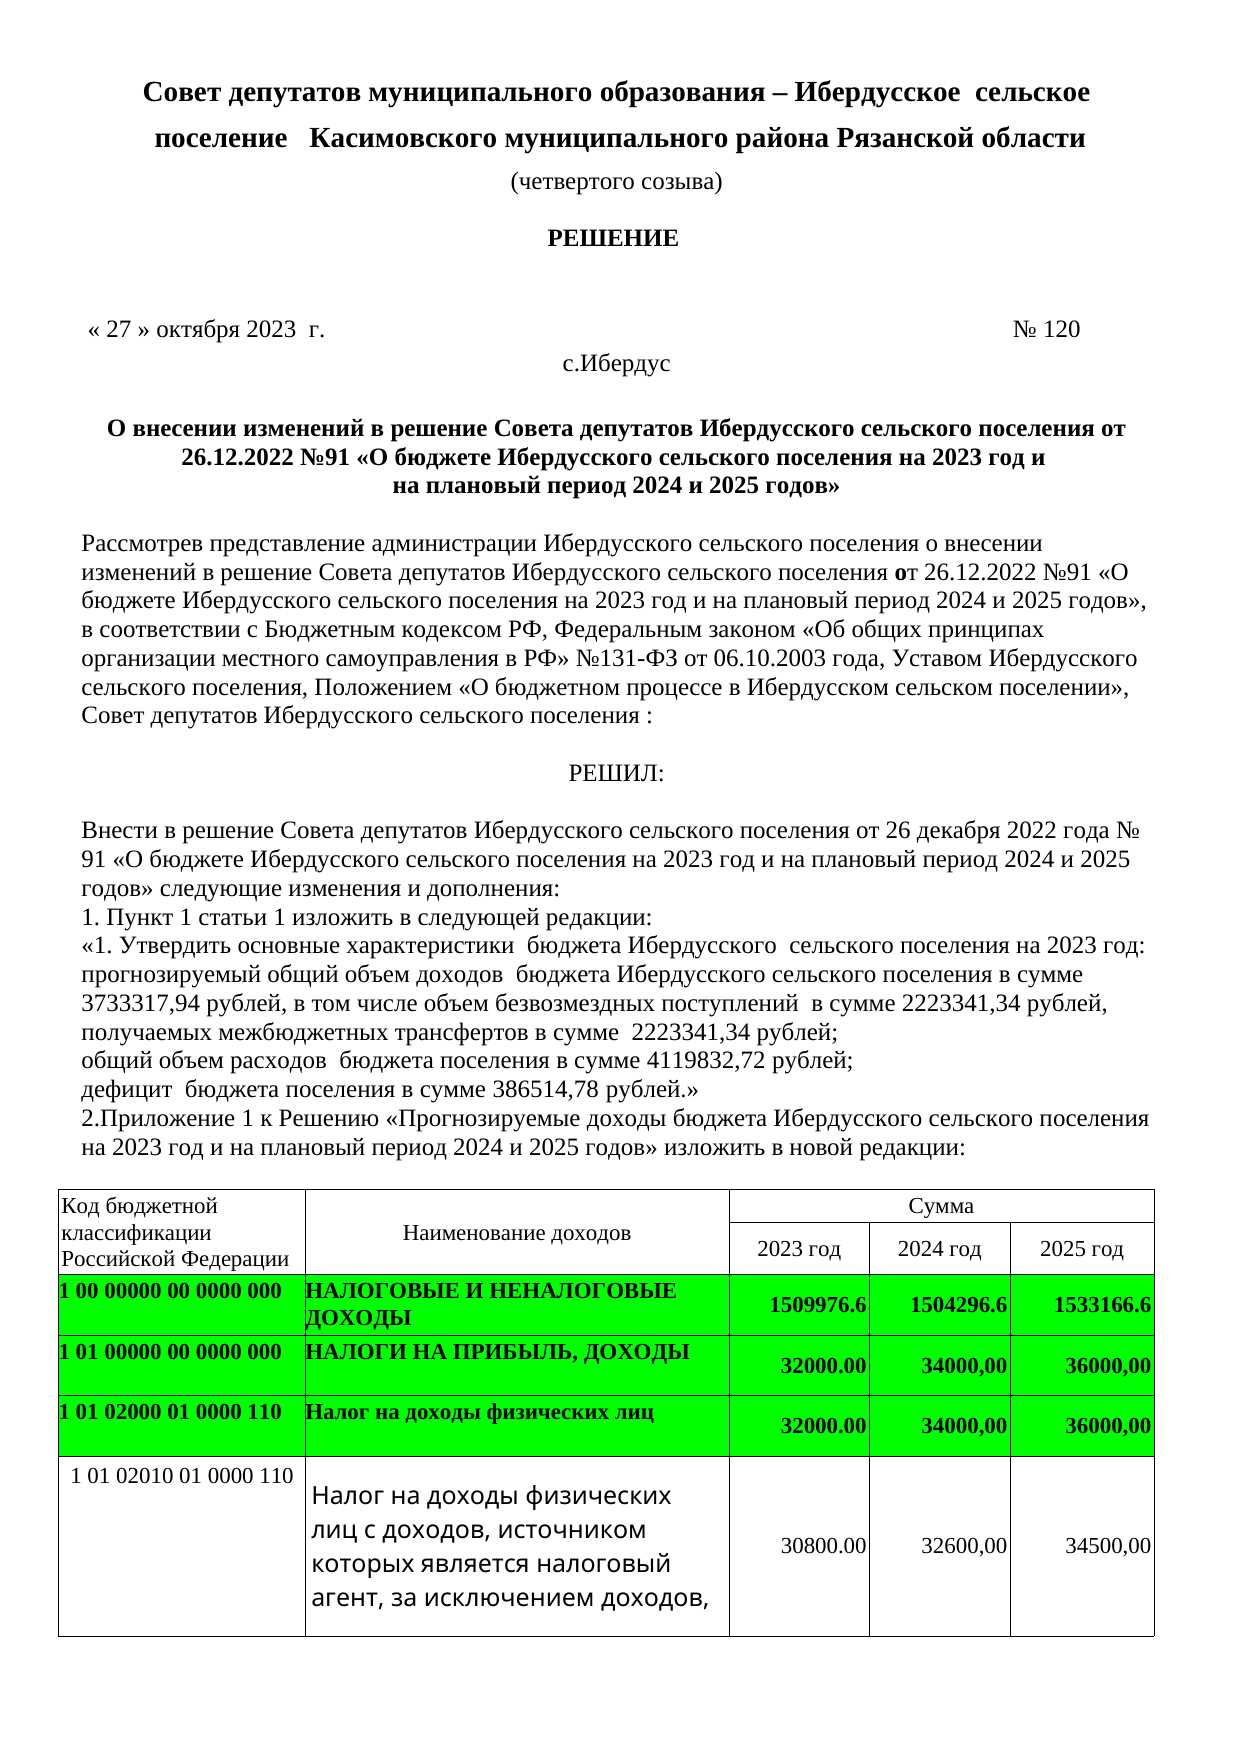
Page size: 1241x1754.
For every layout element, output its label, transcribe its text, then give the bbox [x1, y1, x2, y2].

text поселение Касимовского муниципального района Рязанской области [81, 120, 1152, 153]
table_cell 36000,00 [1011, 1336, 1154, 1395]
table_cell 1 01 02000 01 0000 110 [59, 1396, 305, 1456]
text 1. Пункт 1 статьи 1 изложить в следующей редакции: [81, 902, 1152, 931]
table_cell 32600,00 [870, 1457, 1010, 1636]
table_cell 1 00 00000 00 0000 000 [59, 1275, 305, 1335]
text РЕШИЛ: [81, 758, 1152, 787]
text « 27 » октября 2023 г. № 120 [81, 309, 1152, 344]
table_cell 34000,00 [870, 1336, 1010, 1395]
text 2.Приложение 1 к Решению «Прогнозируемые доходы бюджета Ибердусского сельского поселения на 2023 год и на плановый период 2024 и 2025 годов» изложить в новой редакции: [81, 1103, 1152, 1161]
table_header Код бюджетной классификации Российской Федерации [59, 1190, 305, 1274]
table_cell Налог на доходы физических лиц [306, 1396, 729, 1456]
table_cell НАЛОГОВЫЕ И НЕНАЛОГОВЫЕ ДОХОДЫ [306, 1275, 729, 1335]
text с.Ибердус [81, 344, 1152, 378]
table_cell 1504296,6 [870, 1275, 1010, 1335]
table_cell 2025 год [1011, 1223, 1154, 1274]
text дефицит бюджета поселения в сумме 386514,78 рублей.» [81, 1074, 1152, 1103]
table_cell 36000,00 [1011, 1396, 1154, 1456]
table_cell 1509976,6 [730, 1275, 869, 1335]
table_header Наименование доходов [306, 1190, 729, 1274]
table_cell 1 01 00000 00 0000 000 [59, 1336, 305, 1395]
text (четвертого созыва) [81, 166, 1152, 194]
text О внесении изменений в решение Совета депутатов Ибердусского сельского поселения от 26.12.2022 №91 «О бюджете Ибердусского сельского поселения на 2023 год и [81, 413, 1152, 471]
text на плановый период 2024 и 2025 годов» [81, 471, 1152, 499]
text «1. Утвердить основные характеристики бюджета Ибердусского сельского поселения на 2023 год: [81, 931, 1152, 959]
table_cell 32000,00 [730, 1336, 869, 1395]
table_cell 32000,00 [730, 1396, 869, 1456]
table_cell 1533166,6 [1011, 1275, 1154, 1335]
table_cell 2024 год [870, 1223, 1010, 1274]
text Рассмотрев представление администрации Ибердусского сельского поселения о внесении изменений в решение Совета депутатов Ибердусского сельского поселения от 26.12.2022 №91 «О бюджете Ибердусского сельского поселения на 2023 год и на плановый период 2024 и 2025 годов», в соответствии с Бюджетным кодексом РФ, Федеральным законом «Об общих принципах организации местного самоуправления в РФ» №131-ФЗ от 06.10.2003 года, Уставом Ибердусского сельского поселения, Положением «О бюджетном процессе в Ибердусском сельском поселении», Совет депутатов Ибердусского сельского поселения : [81, 528, 1152, 729]
table_cell 30800,00 [730, 1457, 869, 1636]
text прогнозируемый общий объем доходов бюджета Ибердусского сельского поселения в сумме 3733317,94 рублей, в том числе объем безвозмездных поступлений в сумме 2223341,34 рублей, получаемых межбюджетных трансфертов в сумме 2223341,34 рублей; [81, 959, 1152, 1046]
table_cell 2023 год [730, 1223, 869, 1274]
text Совет депутатов муниципального образования – Ибердусское сельское [81, 74, 1152, 107]
table_cell 1 01 02010 01 0000 110 [59, 1457, 305, 1636]
text РЕШЕНИЕ [81, 223, 1152, 252]
table_cell 34500,00 [1011, 1457, 1154, 1636]
table_cell Налог на доходы физических лиц с доходов, источником которых является налоговый агент, за исключением доходов, [306, 1457, 729, 1636]
table_header Сумма [730, 1190, 1154, 1222]
text общий объем расходов бюджета поселения в сумме 4119832,72 рублей; [81, 1046, 1152, 1074]
table_cell НАЛОГИ НА ПРИБЫЛЬ, ДОХОДЫ [306, 1336, 729, 1395]
text Внести в решение Совета депутатов Ибердусского сельского поселения от 26 декабря 2022 года № 91 «О бюджете Ибердусского сельского поселения на 2023 год и на плановый период 2024 и 2025 годов» следующие изменения и дополнения: [81, 816, 1152, 902]
table_cell 34000,00 [870, 1396, 1010, 1456]
